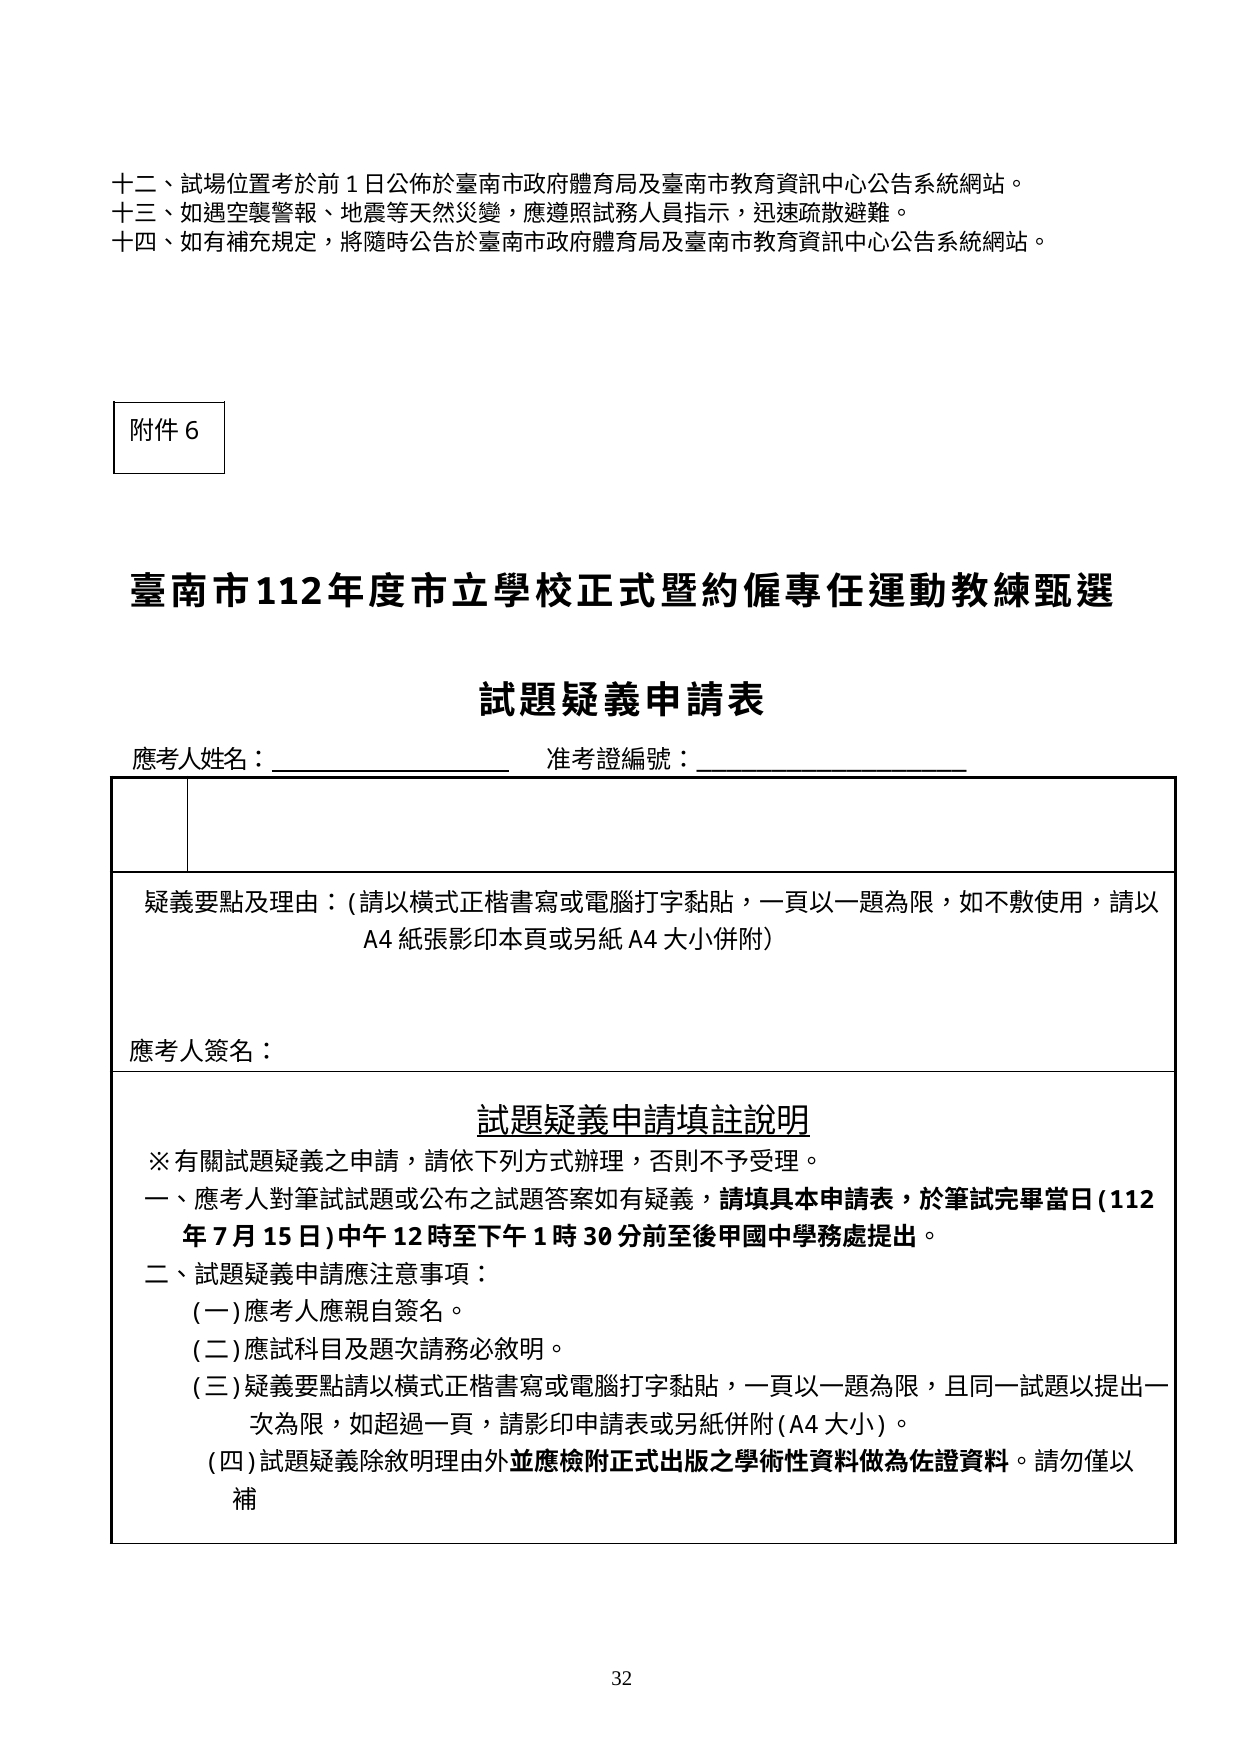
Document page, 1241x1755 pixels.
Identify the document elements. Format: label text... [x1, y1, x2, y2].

text 十四、如有補充規定，將隨時公告於臺南市政府體育局及臺南市教育資訊中心公告系統網站。 [111, 227, 1132, 256]
table_header [188, 779, 1174, 871]
text 附件6 [129, 411, 209, 447]
table_cell 疑義要點及理由：(請以橫式正楷書寫或電腦打字黏貼，一頁以一題為限，如不敷使用，請以 A4紙張影印本頁或另紙A4大小併附） 應考人簽名： [113, 873, 1174, 1071]
table_cell 試題疑義申請填註說明 ※有關試題疑義之申請，請依下列方式辦理，否則不予受理。 一、應考人對筆試試題或公布之試題答案如有疑義，請填具本申請表，於筆試完畢當日(112年7月15日)中午12時至下午1時30分前至後甲國中學務處提出。 二、試題疑義申請應注意事項： (一)應考人應親自簽名。 (二)應試科目及題次請務必敘明。 (三)疑義要點請以橫式正楷書寫或電腦打字黏貼，一頁以一題為限，且同一試題以提出一 次為限，如超過一頁，請影印申請表或另紙併附(A4大小)。 (四)試題疑義除敘明理由外並應檢附正式出版之學術性資料做為佐證資料。請勿僅以補 [113, 1072, 1174, 1543]
text 十三、如遇空襲警報、地震等天然災變，應遵照試務人員指示，迅速疏散避難。 [111, 198, 1132, 227]
text 應考人姓名： 准考證編號：__________________ [132, 739, 1111, 776]
table_header 題次 [113, 779, 187, 871]
text 試題疑義申請表 [111, 655, 1132, 717]
text 臺南市112年度市立學校正式暨約僱專任運動教練甄選 [111, 508, 1132, 633]
text 十二、試場位置考於前1日公佈於臺南市政府體育局及臺南市教育資訊中心公告系統網站。 [111, 169, 1132, 198]
